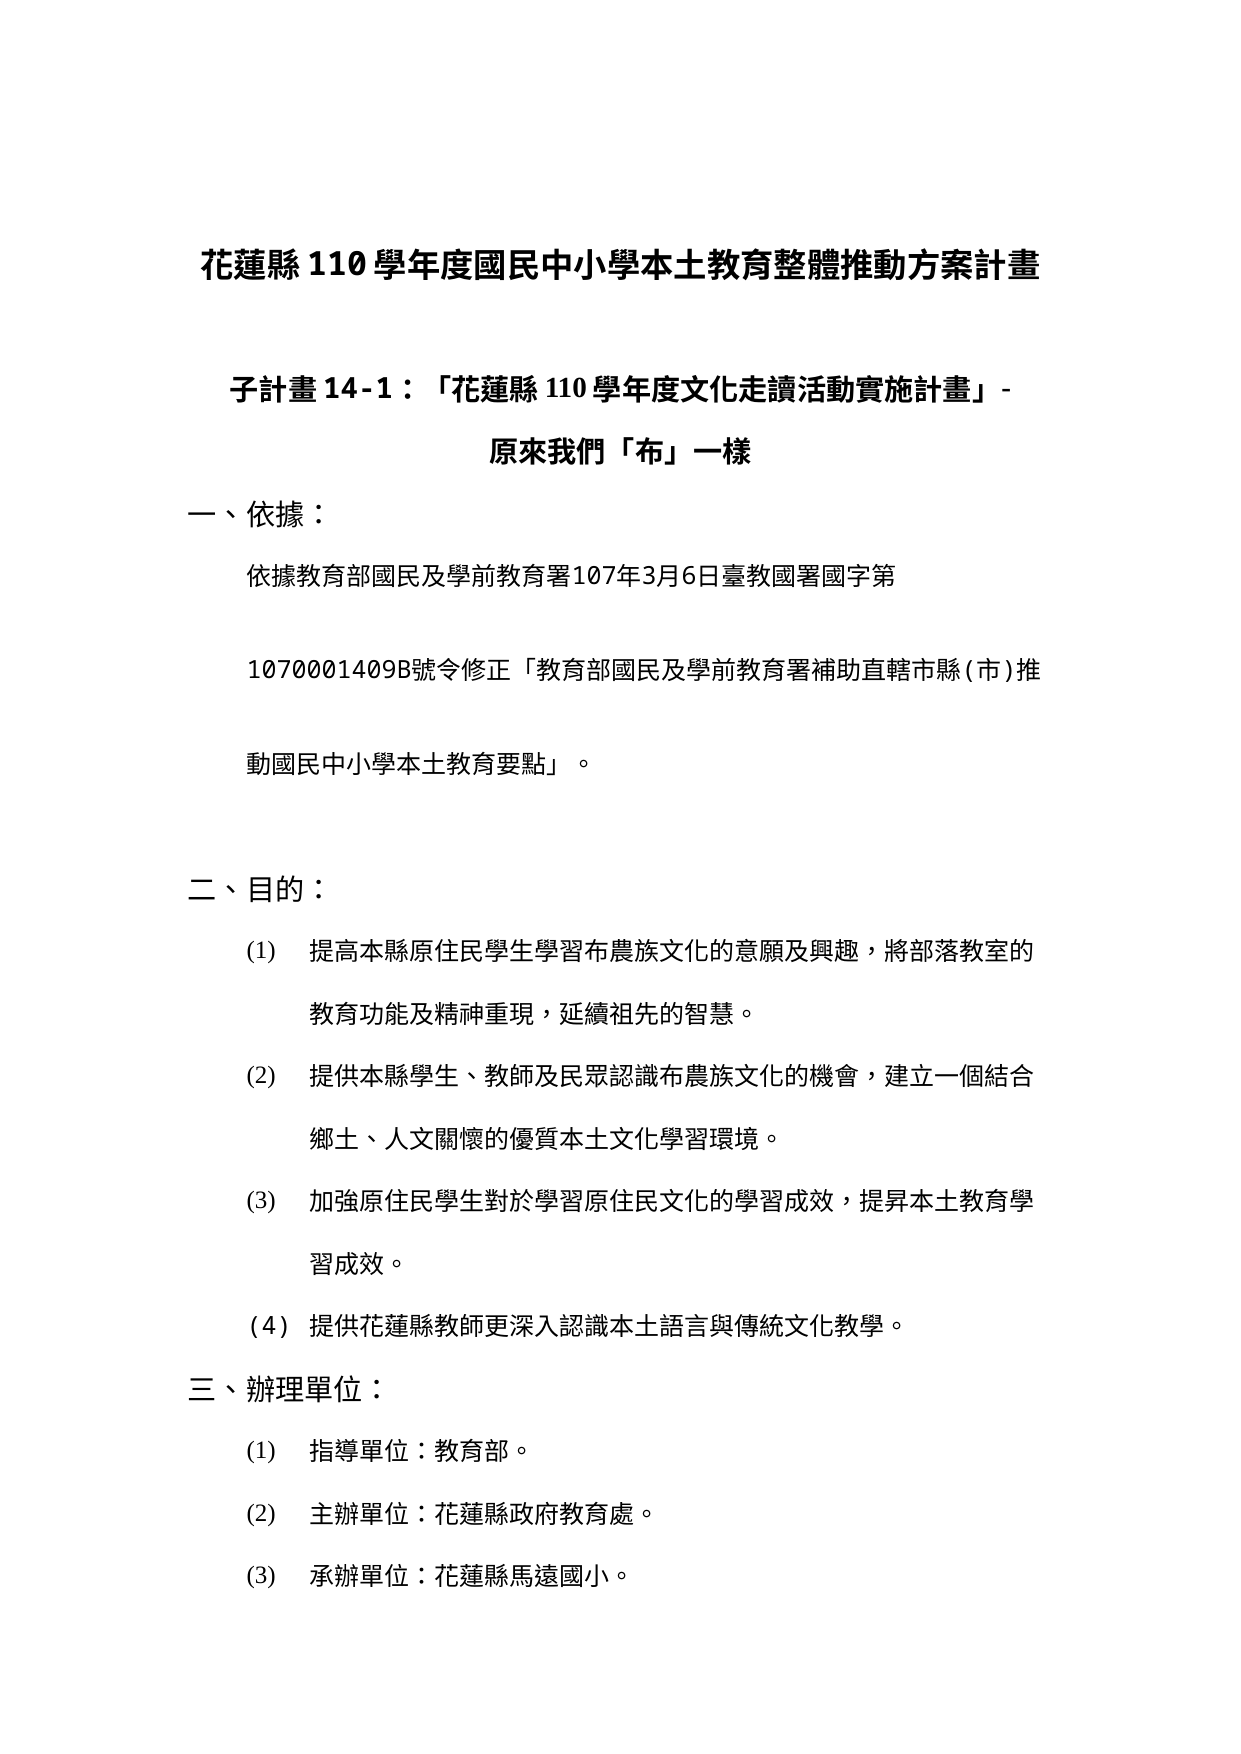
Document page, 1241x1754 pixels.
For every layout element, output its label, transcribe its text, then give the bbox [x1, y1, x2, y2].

text 原來我們「布」一樣 [187, 408, 1053, 471]
list 提供本縣學生、教師及民眾認識布農族文化的機會，建立一個結合鄉土、人文關懷的優質本土文化學習環境。 [246, 1033, 1053, 1158]
text 子計畫14-1：「花蓮縣110學年度文化走讀活動實施計畫」- [187, 346, 1053, 408]
list 承辦單位：花蓮縣馬遠國小。 [246, 1533, 1053, 1596]
list 提供花蓮縣教師更深入認識本土語言與傳統文化教學。 [246, 1283, 1053, 1346]
text 三、辦理單位： [187, 1346, 1053, 1408]
text 一、依據： [187, 471, 1053, 533]
list 指導單位：教育部。 [246, 1408, 1053, 1471]
text 二、目的： [187, 846, 1053, 908]
list 提高本縣原住民學生學習布農族文化的意願及興趣，將部落教室的教育功能及精神重現，延續祖先的智慧。 [246, 908, 1053, 1033]
list 加強原住民學生對於學習原住民文化的學習成效，提昇本土教育學習成效。 [246, 1158, 1053, 1283]
text 花蓮縣110學年度國民中小學本土教育整體推動方案計畫 [187, 221, 1053, 283]
list 主辦單位：花蓮縣政府教育處。 [246, 1471, 1053, 1533]
text 依據教育部國民及學前教育署107年3月6日臺教國署國字第1070001409B號令修正「教育部國民及學前教育署補助直轄市縣(市)推動國民中小學本土教育要點」。 [246, 533, 1053, 783]
